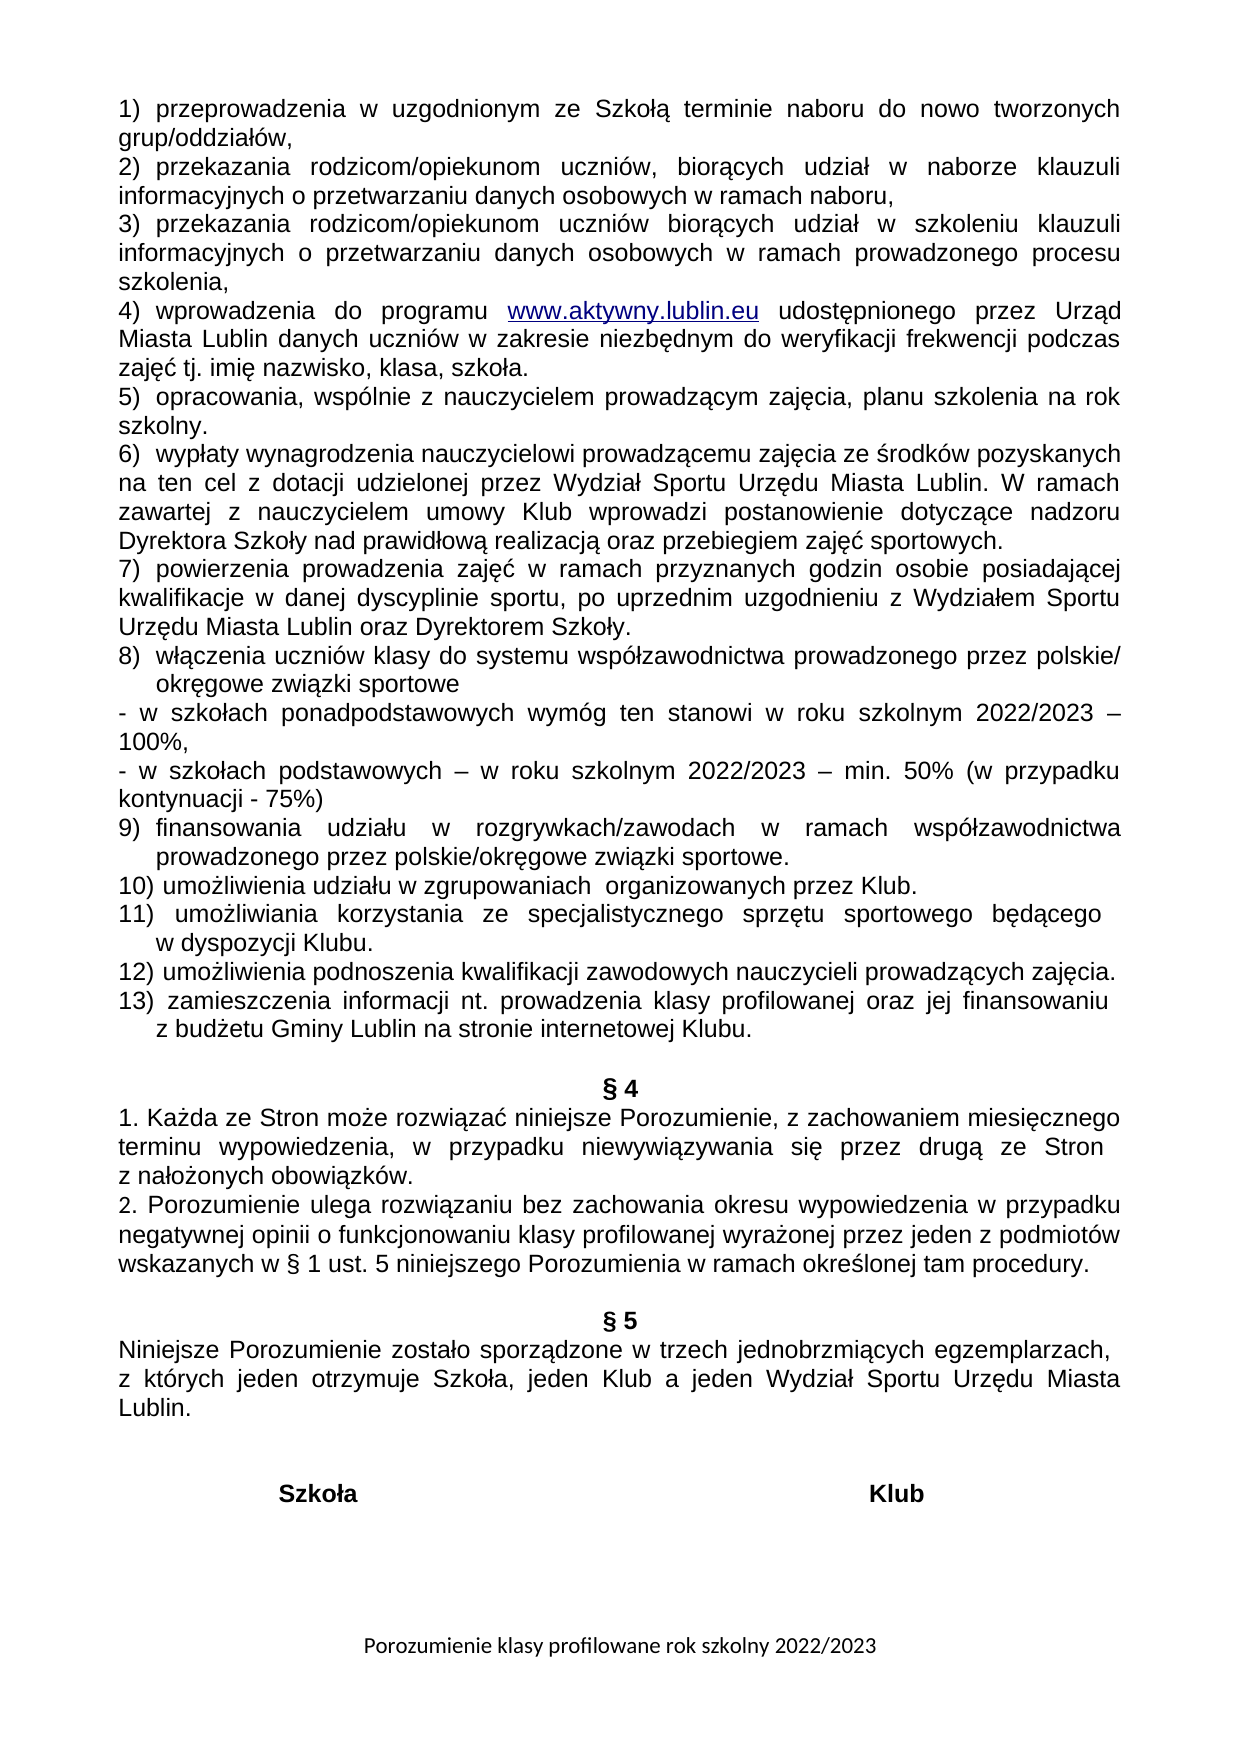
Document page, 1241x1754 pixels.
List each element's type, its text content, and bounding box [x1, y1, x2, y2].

list § 5 [81, 1306, 1122, 1335]
list wypłaty wynagrodzenia nauczycielowi prowadzącemu zajęcia ze środków pozyskanych na ten cel z dotacji udzielonej przez Wydział Sportu Urzędu Miasta Lublin. W ramach zawartej z nauczycielem umowy Klub wprowadzi postanowienie dotyczące nadzoru Dyrektora Szkoły nad prawidłową realizacją oraz przebiegiem zajęć sportowych. [81, 439, 1122, 554]
text 1. Każda ze Stron może rozwiązać niniejsze Porozumienie, z zachowaniem miesięcznego terminu wypowiedzenia, w przypadku niewywiązywania się przez drugą ze Stron z nałożonych obowiązków. [118, 1103, 1122, 1189]
list - w szkołach ponadpodstawowych wymóg ten stanowi w roku szkolnym 2022/2023 – 100%, [81, 698, 1122, 756]
list § 4 [81, 1072, 1122, 1103]
list włączenia uczniów klasy do systemu współzawodnictwa prowadzonego przez polskie/ okręgowe związki sportowe [118, 641, 1122, 698]
list - w szkołach podstawowych – w roku szkolnym 2022/2023 – min. 50% (w przypadku kontynuacji - 75%) [81, 756, 1122, 813]
list przekazania rodzicom/opiekunom uczniów, biorących udział w naborze klauzuli informacyjnych o przetwarzaniu danych osobowych w ramach naboru, [81, 152, 1122, 209]
list umożliwienia udziału w zgrupowaniach organizowanych przez Klub. [118, 871, 1122, 899]
list przeprowadzenia w uzgodnionym ze Szkołą terminie naboru do nowo tworzonych grup/oddziałów, [81, 94, 1122, 152]
list opracowania, wspólnie z nauczycielem prowadzącym zajęcia, planu szkolenia na rok szkolny. [81, 382, 1122, 439]
list finansowania udziału w rozgrywkach/zawodach w ramach współzawodnictwa prowadzonego przez polskie/okręgowe związki sportowe. [118, 813, 1122, 871]
text 2. Porozumienie ulega rozwiązaniu bez zachowania okresu wypowiedzenia w przypadku negatywnej opinii o funkcjonowaniu klasy profilowanej wyrażonej przez jeden z podmiotów wskazanych w § 1 ust. 5 niniejszego Porozumienia w ramach określonej tam procedury. [118, 1189, 1122, 1277]
text Szkoła Klub [81, 1479, 1122, 1507]
list wprowadzenia do programu www.aktywny.lublin.eu udostępnionego przez Urząd Miasta Lublin danych uczniów w zakresie niezbędnym do weryfikacji frekwencji podczas zajęć tj. imię nazwisko, klasa, szkoła. [81, 296, 1122, 382]
list Niniejsze Porozumienie zostało sporządzone w trzech jednobrzmiących egzemplarzach, z których jeden otrzymuje Szkoła, jeden Klub a jeden Wydział Sportu Urzędu Miasta Lublin. [81, 1335, 1122, 1421]
list przekazania rodzicom/opiekunom uczniów biorących udział w szkoleniu klauzuli informacyjnych o przetwarzaniu danych osobowych w ramach prowadzonego procesu szkolenia, [81, 209, 1122, 296]
